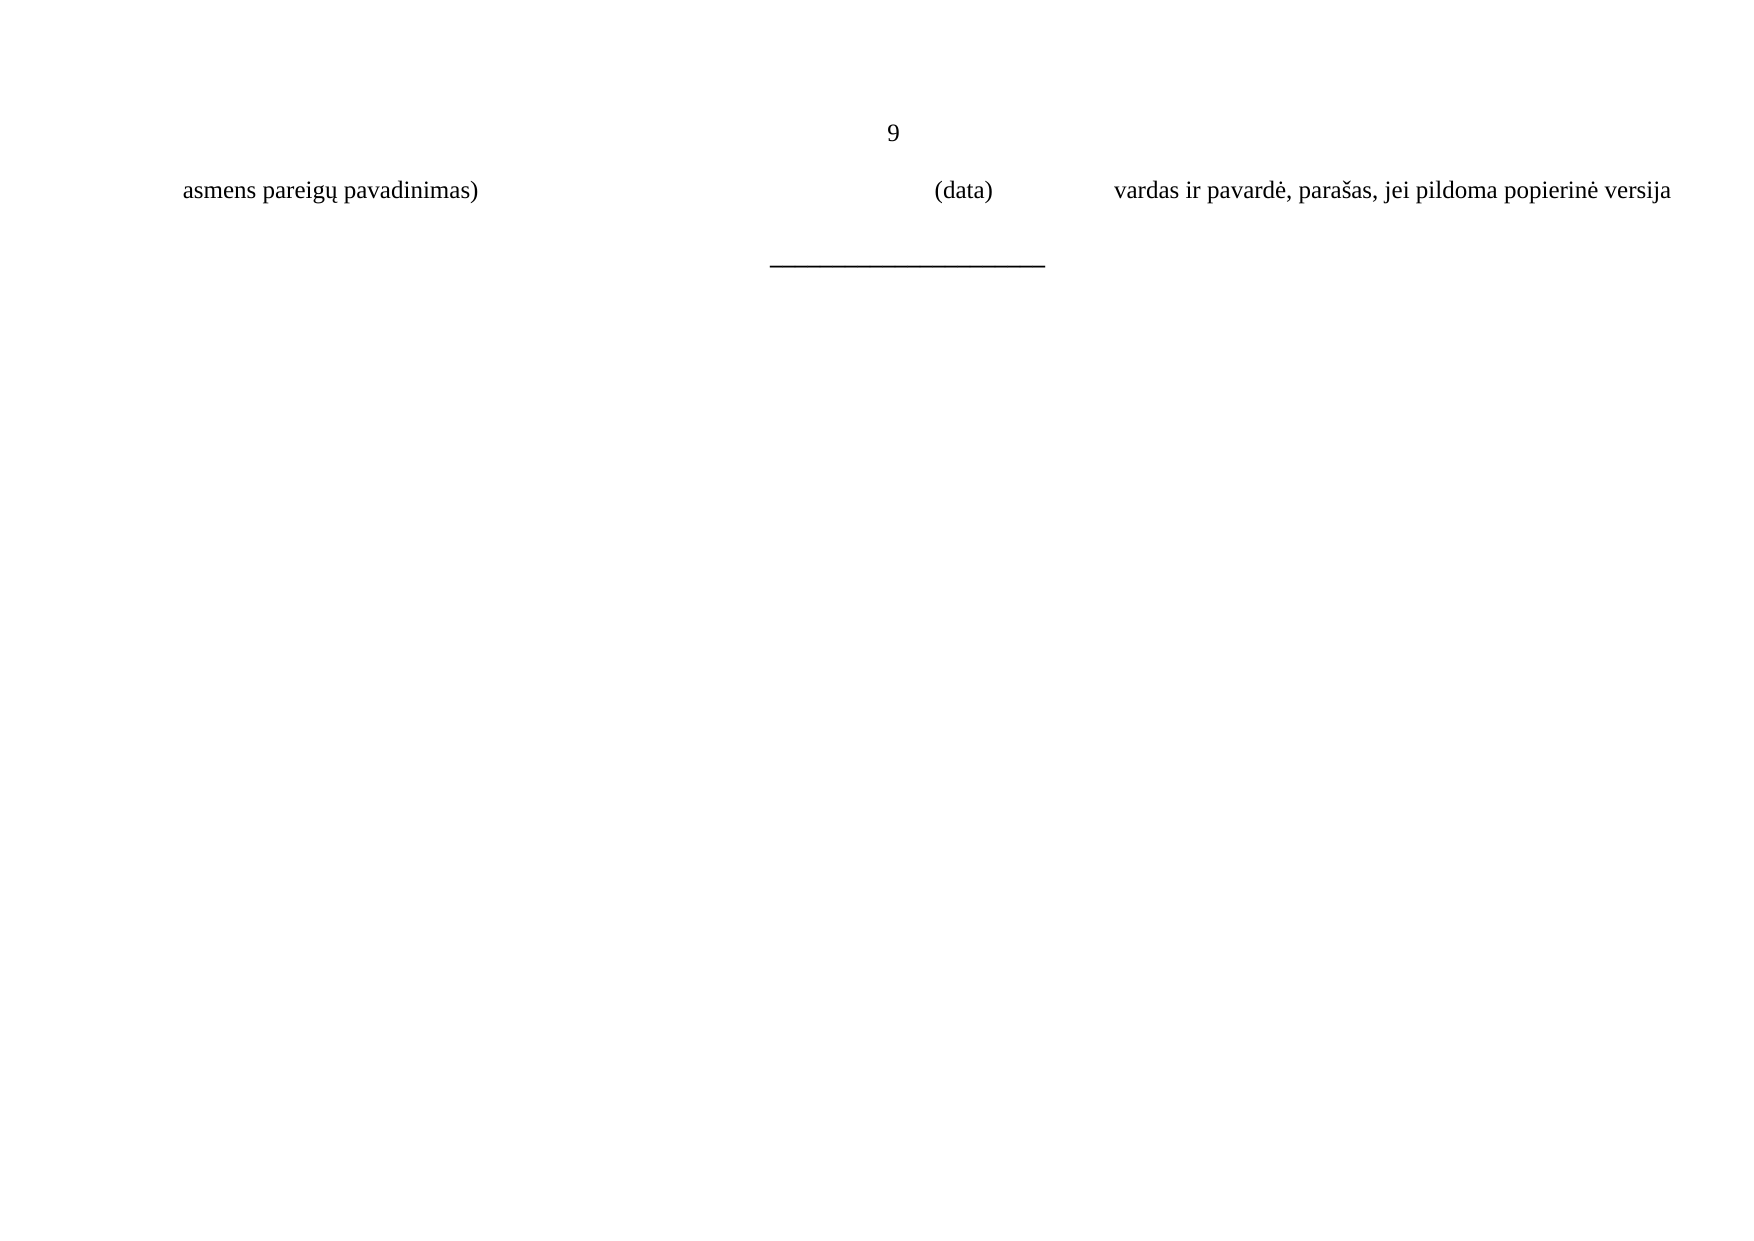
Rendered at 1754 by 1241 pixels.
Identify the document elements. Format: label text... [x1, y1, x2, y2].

table_header asmens pareigų pavadinimas) (data) vardas ir pavardė, parašas, jei pildoma popierinė versija ______________________ [129, 175, 1686, 274]
